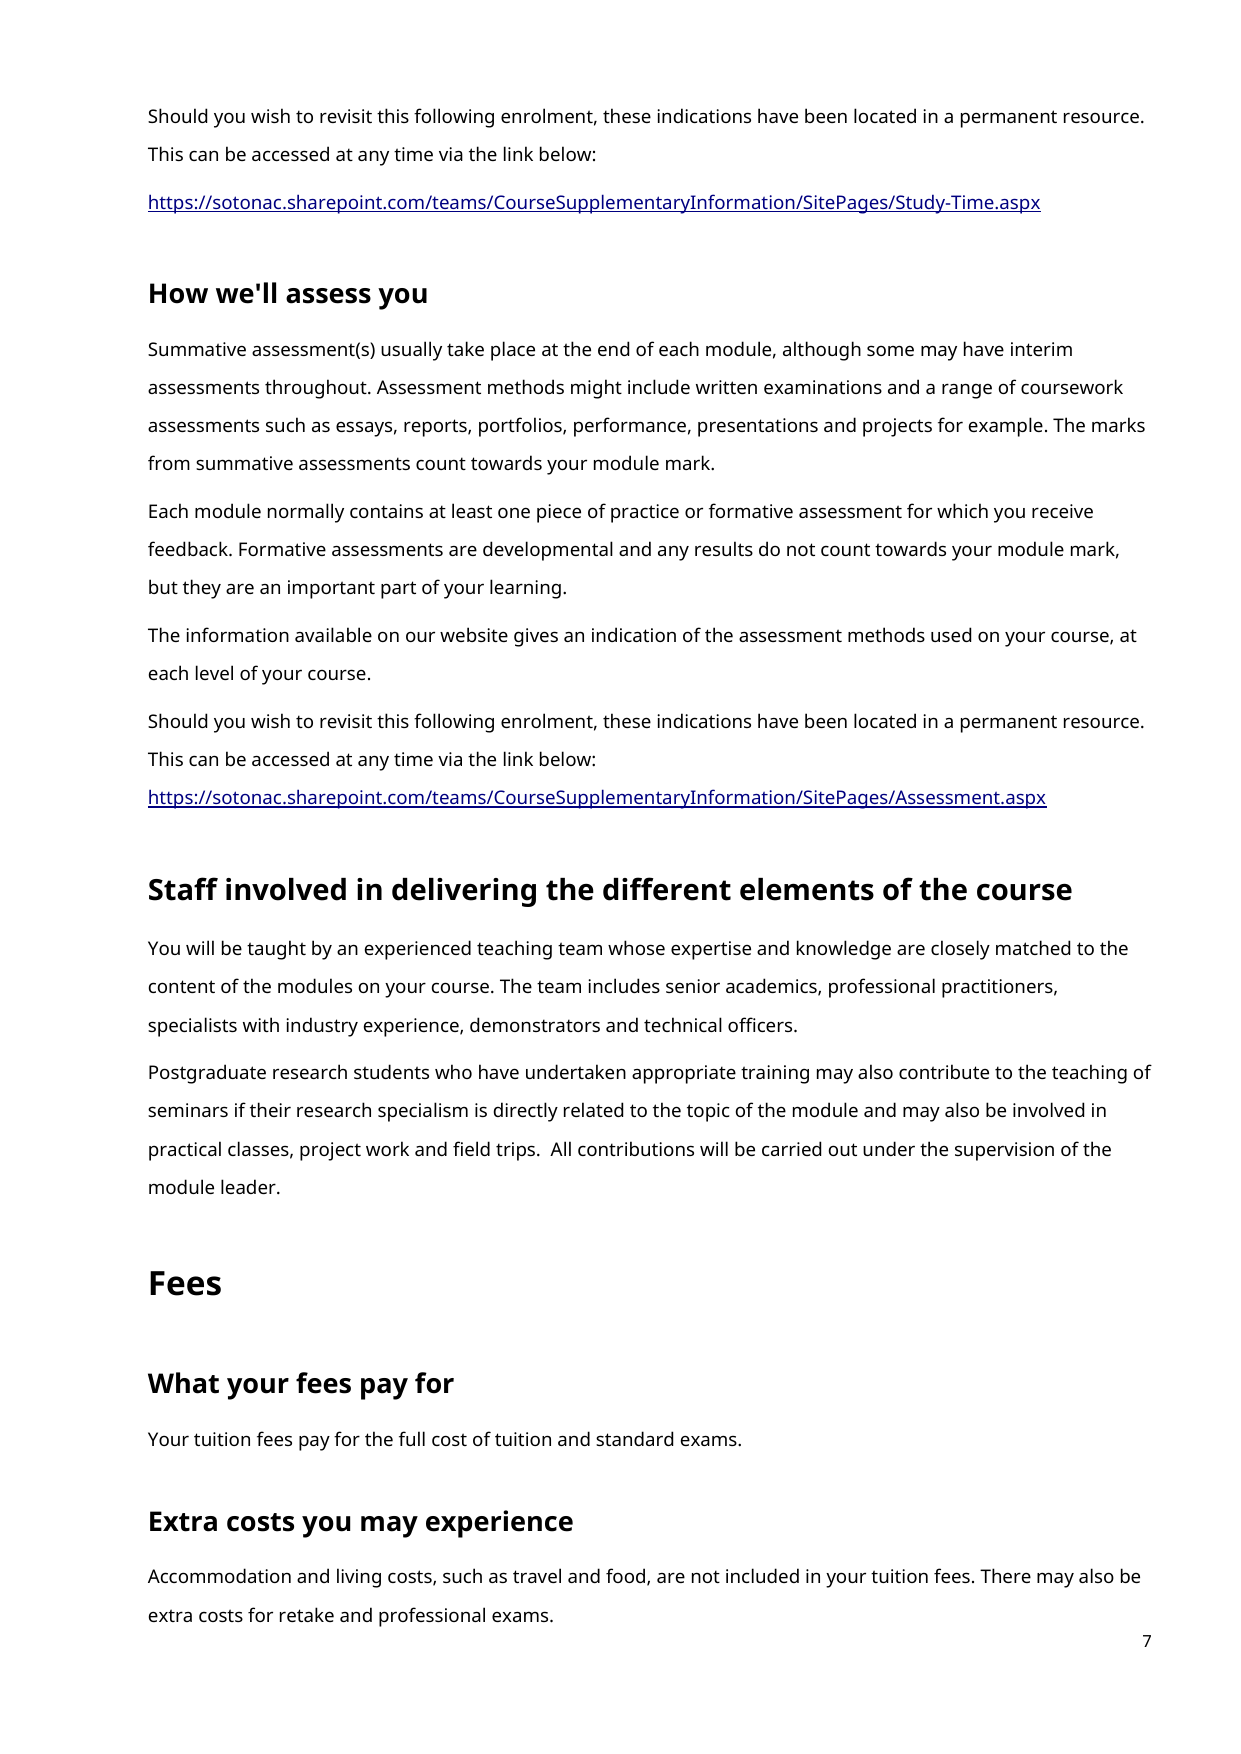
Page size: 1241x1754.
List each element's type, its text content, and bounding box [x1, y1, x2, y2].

text The information available on our website gives an indication of the assessment methods used on your course, at each level of your course. [148, 622, 1152, 686]
text Accommodation and living costs, such as travel and food, are not included in your tuition fees. There may also be extra costs for retake and professional exams. [148, 1564, 1152, 1627]
subtitle Fees [148, 1259, 1152, 1305]
text Each module normally contains at least one piece of practice or formative assessment for which you receive feedback. Formative assessments are developmental and any results do not count towards your module mark, but they are an important part of your learning. [148, 498, 1152, 600]
text https://sotonac.sharepoint.com/teams/CourseSupplementaryInformation/SitePages/Study-Time.aspx [148, 189, 1152, 215]
text You will be taught by an experienced teaching team whose expertise and knowledge are closely matched to the content of the modules on your course. The team includes senior academics, professional practitioners, specialists with industry experience, demonstrators and technical officers. [148, 935, 1152, 1037]
text Postgraduate research students who have undertaken appropriate training may also contribute to the teaching of seminars if their research specialism is directly related to the topic of the module and may also be involved in practical classes, project work and field trips. All contributions will be carried out under the supervision of the module leader. [148, 1059, 1152, 1200]
subtitle How we'll assess you [148, 274, 1152, 311]
subtitle Extra costs you may experience [148, 1502, 1152, 1539]
text Should you wish to revisit this following enrolment, these indications have been located in a permanent resource. This can be accessed at any time via the link below: [148, 103, 1152, 167]
subtitle What your fees pay for [148, 1365, 1152, 1402]
text Summative assessment(s) usually take place at the end of each module, although some may have interim assessments throughout. Assessment methods might include written examinations and a range of coursework assessments such as essays, reports, portfolios, performance, presentations and projects for example. The marks from summative assessments count towards your module mark. [148, 336, 1152, 476]
text Your tuition fees pay for the full cost of tuition and standard exams. [148, 1426, 1152, 1452]
text Should you wish to revisit this following enrolment, these indications have been located in a permanent resource. This can be accessed at any time via the link below: https://sotonac.sharepoint.com/teams/CourseSupplementaryInformation/SitePages/Assessment.aspx [148, 708, 1152, 810]
subtitle Staff involved in delivering the different elements of the course [148, 870, 1152, 909]
